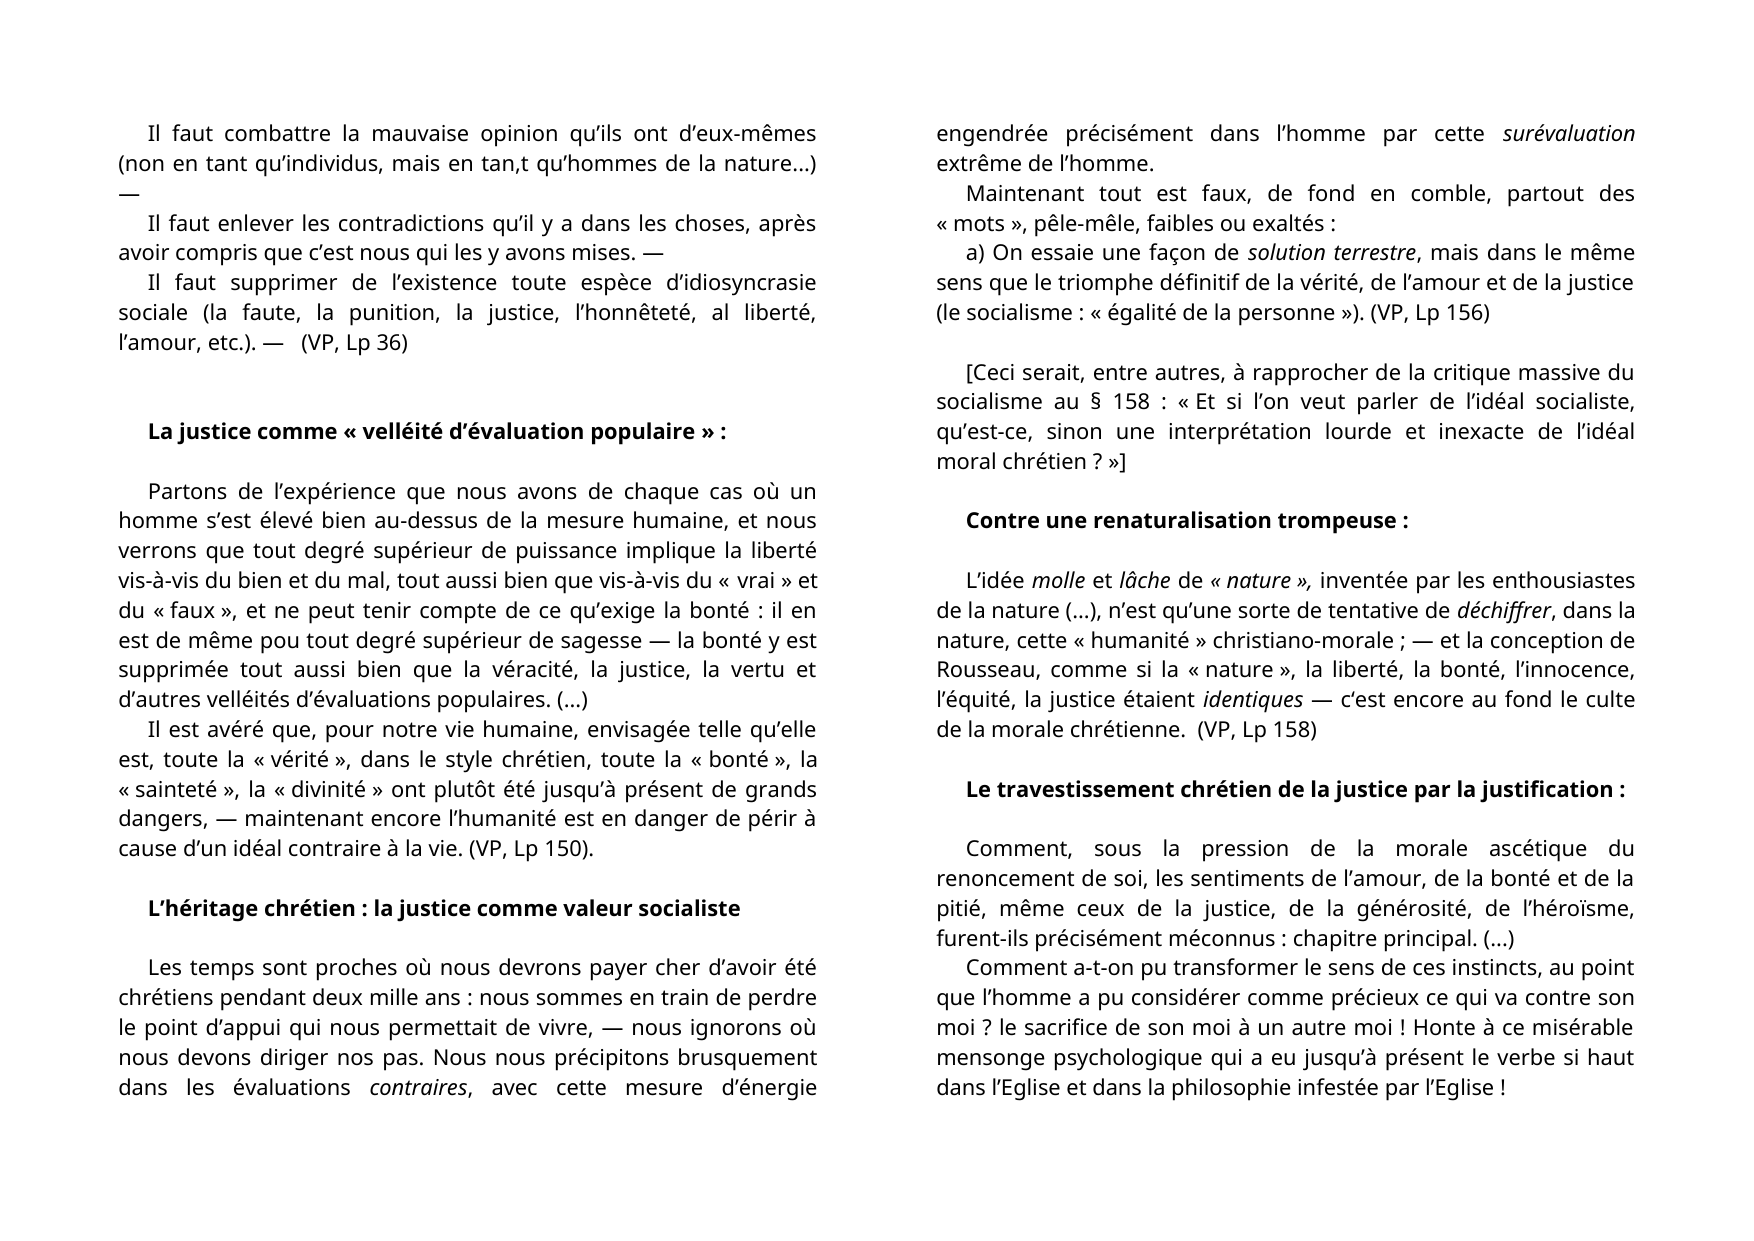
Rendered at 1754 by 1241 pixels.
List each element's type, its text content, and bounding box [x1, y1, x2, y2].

text Il faut enlever les contradictions qu’il y a dans les choses, après avoir compris que c’est nous qui les y avons mises. — [118, 207, 818, 267]
text La justice comme « velléité d’évaluation populaire » : [118, 416, 818, 446]
text Contre une renaturalisation trompeuse : [936, 505, 1636, 535]
text [Ceci serait, entre autres, à rapprocher de la critique massive du socialisme au § 158 : « Et si l’on veut parler de l’idéal socialiste, qu’est-ce, sinon une interprétation lourde et inexacte de l’idéal moral chrétien ? »] [936, 356, 1636, 476]
text Le travestissement chrétien de la justice par la justification : [936, 773, 1636, 803]
text L’héritage chrétien : la justice comme valeur socialiste [118, 893, 818, 922]
text Les temps sont proches où nous devrons payer cher d’avoir été chrétiens pendant deux mille ans : nous sommes en train de perdre le point d’appui qui nous permettait de vivre, — nous ignorons où nous devons diriger nos pas. Nous nous précipitons brusquement dans les évaluations contraires, avec cette mesure d’énergie [118, 952, 818, 1101]
text Il faut supprimer de l’existence toute espèce d’idiosyncrasie sociale (la faute, la punition, la justice, l’honnêteté, al liberté, l’amour, etc.). — (VP, Lp 36) [118, 267, 818, 356]
text Partons de l’expérience que nous avons de chaque cas où un homme s’est élevé bien au-dessus de la mesure humaine, et nous verrons que tout degré supérieur de puissance implique la liberté vis-à-vis du bien et du mal, tout aussi bien que vis-à-vis du « vrai » et du « faux », et ne peut tenir compte de ce qu’exige la bonté : il en est de même pou tout degré supérieur de sagesse — la bonté y est supprimée tout aussi bien que la véracité, la justice, la vertu et d’autres velléités d’évaluations populaires. (...) [118, 476, 818, 714]
text a) On essaie une façon de solution terrestre, mais dans le même sens que le triomphe définitif de la vérité, de l’amour et de la justice (le socialisme : « égalité de la personne »). (VP, Lp 156) [936, 237, 1636, 327]
text Comment a-t-on pu transformer le sens de ces instincts, au point que l’homme a pu considérer comme précieux ce qui va contre son moi ? le sacrifice de son moi à un autre moi ! Honte à ce misérable mensonge psychologique qui a eu jusqu’à présent le verbe si haut dans l’Eglise et dans la philosophie infestée par l’Eglise ! [936, 952, 1636, 1101]
text Maintenant tout est faux, de fond en comble, partout des « mots », pêle-mêle, faibles ou exaltés : [936, 178, 1636, 237]
text Comment, sous la pression de la morale ascétique du renoncement de soi, les sentiments de l’amour, de la bonté et de la pitié, même ceux de la justice, de la générosité, de l’héroïsme, furent-ils précisément méconnus : chapitre principal. (...) [936, 833, 1636, 952]
text Il est avéré que, pour notre vie humaine, envisagée telle qu’elle est, toute la « vérité », dans le style chrétien, toute la « bonté », la « sainteté », la « divinité » ont plutôt été jusqu’à présent de grands dangers, — maintenant encore l’humanité est en danger de périr à cause d’un idéal contraire à la vie. (VP, Lp 150). [118, 714, 818, 863]
text L’idée molle et lâche de « nature », inventée par les enthousiastes de la nature (...), n’est qu’une sorte de tentative de déchiffrer, dans la nature, cette « humanité » christiano-morale ; — et la conception de Rousseau, comme si la « nature », la liberté, la bonté, l’innocence, l’équité, la justice étaient identiques — c‘est encore au fond le culte de la morale chrétienne. (VP, Lp 158) [936, 565, 1636, 744]
text Il faut combattre la mauvaise opinion qu’ils ont d’eux-mêmes (non en tant qu’individus, mais en tan,t qu’hommes de la nature...) — [118, 118, 818, 207]
text engendrée précisément dans l’homme par cette surévaluation extrême de l’homme. [936, 118, 1636, 178]
